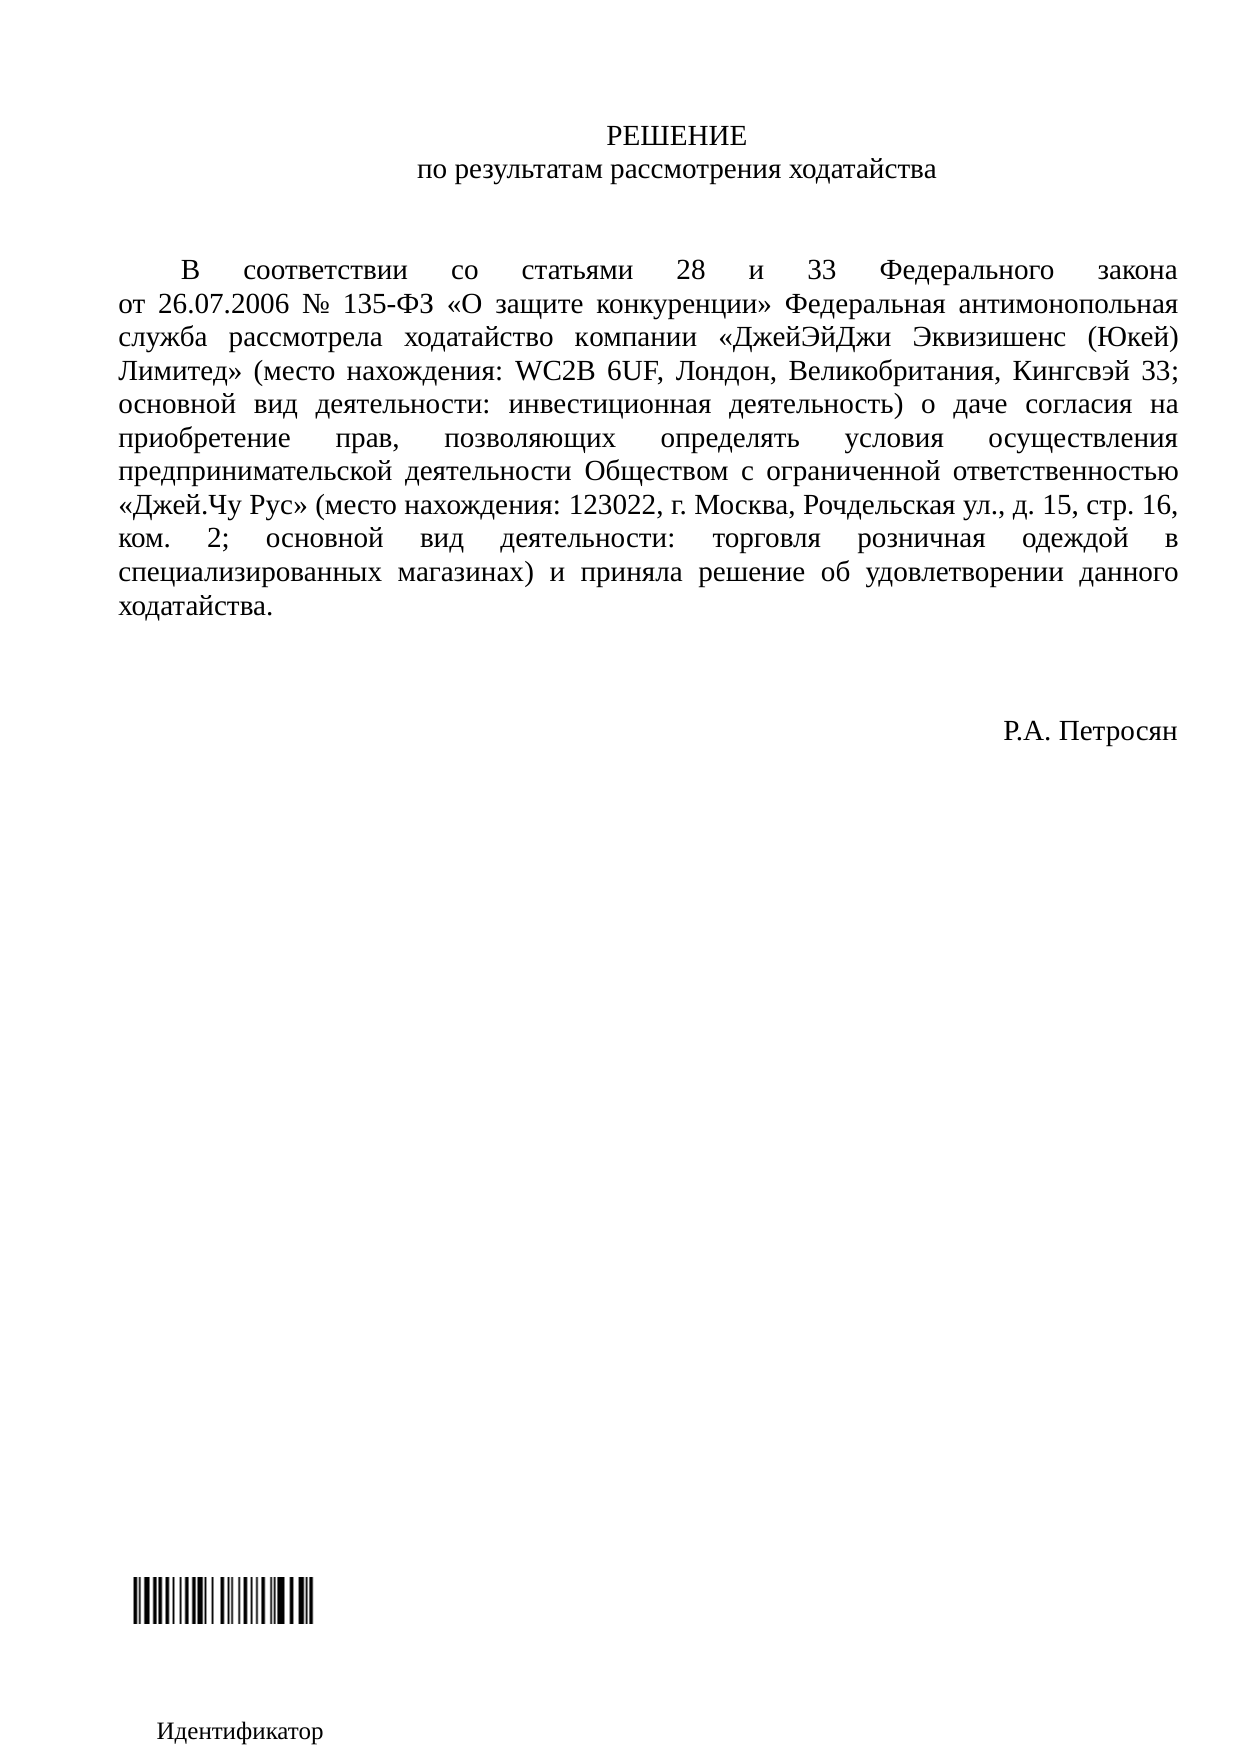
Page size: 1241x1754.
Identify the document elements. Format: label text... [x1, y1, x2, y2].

text РЕШЕНИЕ [118, 118, 1235, 152]
text Р.А. Петросян [118, 713, 1177, 747]
text по результатам рассмотрения ходатайства [118, 152, 1235, 185]
text В соответствии со статьями 28 и 33 Федерального закона от 26.07.2006 № 135-ФЗ «О защите конкуренции» Федеральная антимонопольная служба рассмотрела ходатайство компании «ДжейЭйДжи Эквизишенс (Юкей) Лимитед» (место нахождения: WC2B 6UF, Лондон, Великобритания, Кингсвэй 33; основной вид деятельности: инвестиционная деятельность) о даче согласия на приобретение прав, позволяющих определять условия осуществления предпринимательской деятельности Обществом с ограниченной ответственностью «Джей.Чу Рус» (место нахождения: 123022, г. Москва, Рочдельская ул., д. 15, стр. 16, ком. 2; основной вид деятельности: торговля розничная одеждой в специализированных магазинах) и приняла решение об удовлетворении данного ходатайства. [118, 252, 1179, 621]
picture [118, 1577, 331, 1624]
